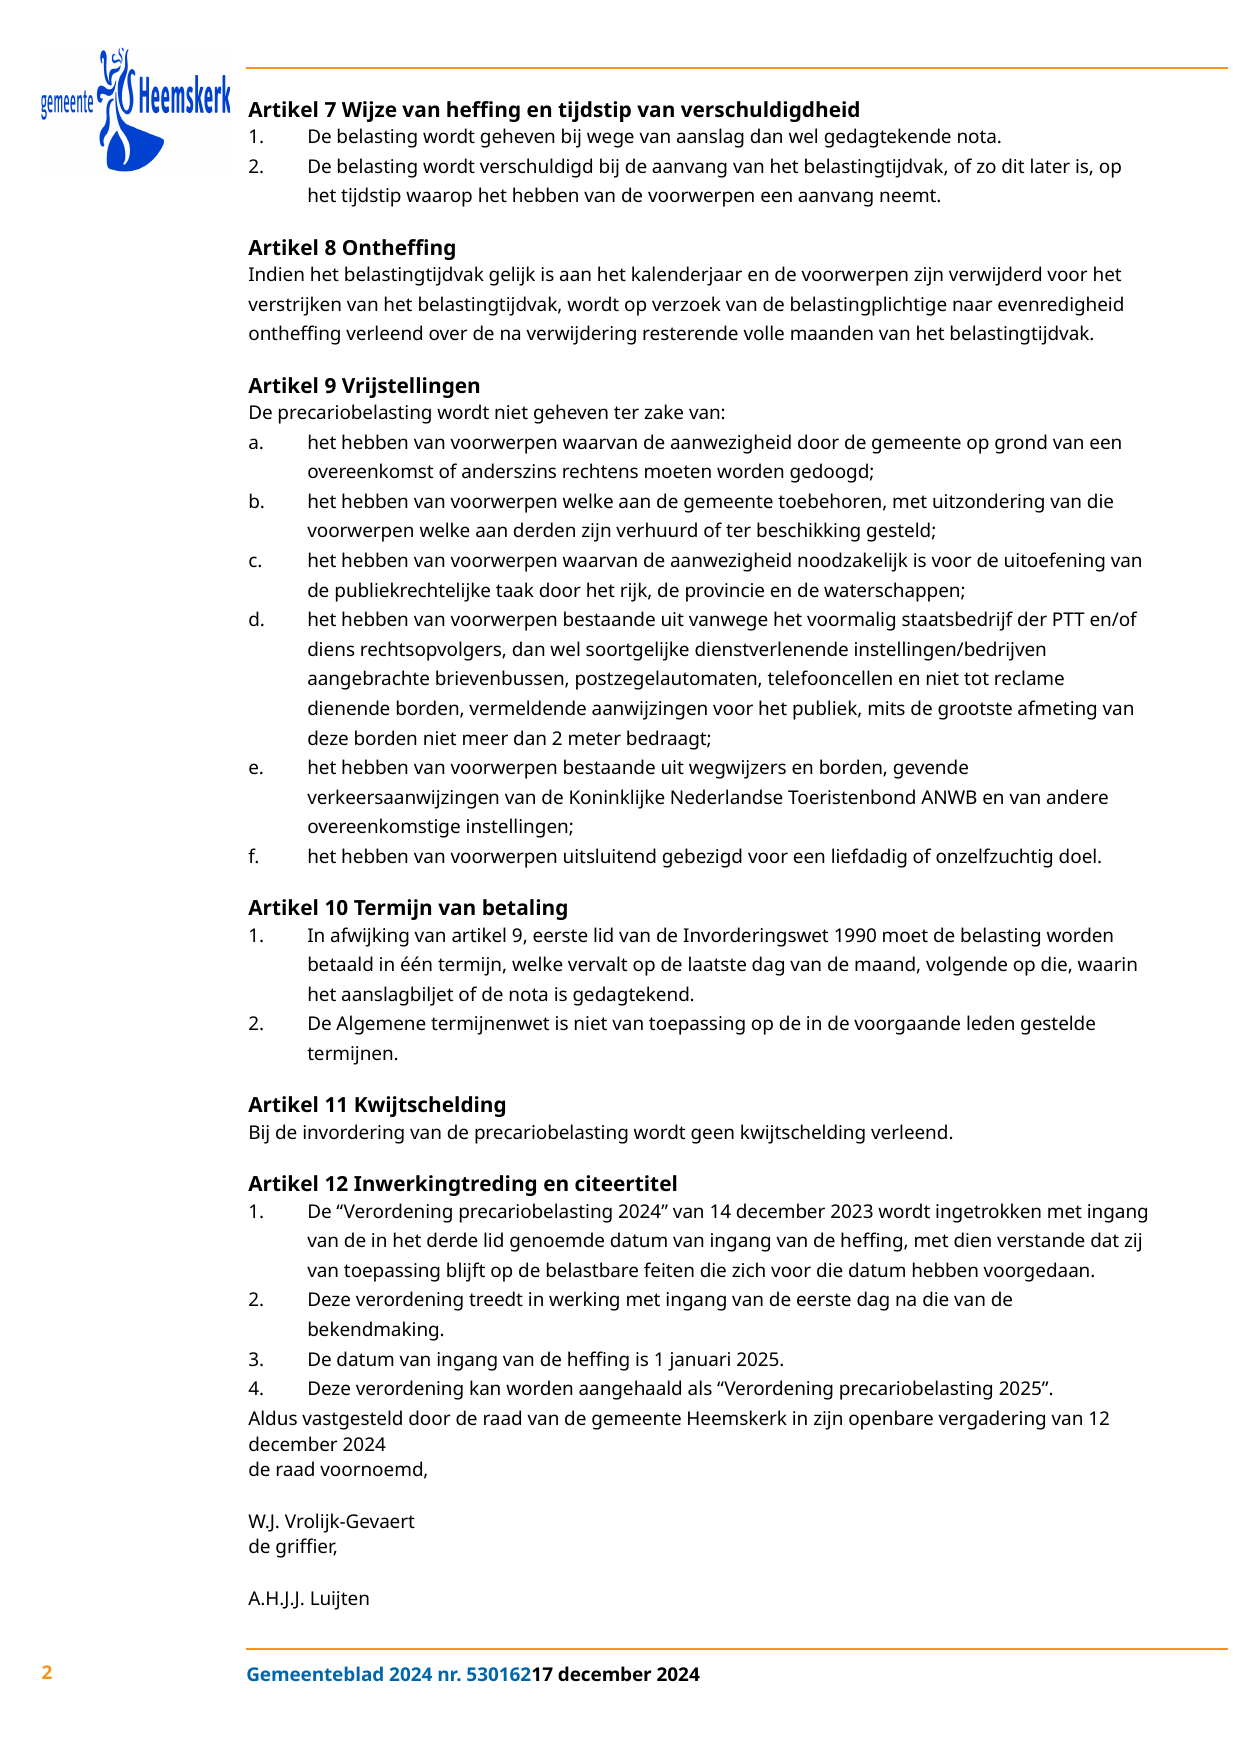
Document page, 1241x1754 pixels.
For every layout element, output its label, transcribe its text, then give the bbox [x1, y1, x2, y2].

text Aldus vastgesteld door de raad van de gemeente Heemskerk in zijn openbare vergadering van 12 december 2024 [248, 1405, 1152, 1456]
list het hebben van voorwerpen waarvan de aanwezigheid door de gemeente op grond van een overeenkomst of anderszins rechtens moeten worden gedoogd; [248, 429, 1152, 484]
list De “Verordening precariobelasting 2024” van 14 december 2023 wordt ingetrokken met ingang van de in het derde lid genoemde datum van ingang van de heffing, met dien verstande dat zij van toepassing blijft op de belastbare feiten die zich voor die datum hebben voorgedaan. [248, 1198, 1152, 1283]
text Artikel 12 Inwerkingtreding en citeertitel [248, 1169, 1152, 1198]
text de raad voornoemd, [248, 1456, 1152, 1482]
text Artikel 11 Kwijtschelding [248, 1091, 1152, 1119]
text de griffier, [248, 1534, 1152, 1559]
text A.H.J.J. Luijten [248, 1585, 1152, 1611]
list De Algemene termijnenwet is niet van toepassing op de in de voorgaande leden gestelde termijnen. [248, 1011, 1152, 1066]
text Indien het belastingtijdvak gelijk is aan het kalenderjaar en de voorwerpen zijn verwijderd voor het verstrijken van het belastingtijdvak, wordt op verzoek van de belastingplichtige naar evenredigheid ontheffing verleend over de na verwijdering resterende volle maanden van het belastingtijdvak. [248, 261, 1152, 346]
list het hebben van voorwerpen waarvan de aanwezigheid noodzakelijk is voor de uitoefening van de publiekrechtelijke taak door het rijk, de provincie en de waterschappen; [248, 547, 1152, 602]
text Bij de invordering van de precariobelasting wordt geen kwijtschelding verleend. [248, 1119, 1152, 1145]
text Artikel 9 Vrijstellingen [248, 371, 1152, 399]
list Deze verordening treedt in werking met ingang van de eerste dag na die van de bekendmaking. [248, 1287, 1152, 1342]
text De precariobelasting wordt niet geheven ter zake van: [248, 399, 1152, 425]
text W.J. Vrolijk-Gevaert [248, 1508, 1152, 1534]
text Artikel 7 Wijze van heffing en tijdstip van verschuldigdheid [248, 95, 1152, 123]
list De belasting wordt verschuldigd bij de aanvang van het belastingtijdvak, of zo dit later is, op het tijdstip waarop het hebben van de voorwerpen een aanvang neemt. [248, 153, 1152, 208]
text Artikel 8 Ontheffing [248, 233, 1152, 261]
list het hebben van voorwerpen welke aan de gemeente toebehoren, met uitzondering van die voorwerpen welke aan derden zijn verhuurd of ter beschikking gesteld; [248, 488, 1152, 543]
list In afwijking van artikel 9, eerste lid van de Invorderingswet 1990 moet de belasting worden betaald in één termijn, welke vervalt op de laatste dag van de maand, volgende op die, waarin het aanslagbiljet of de nota is gedagtekend. [248, 922, 1152, 1007]
list het hebben van voorwerpen bestaande uit vanwege het voormalig staatsbedrijf der PTT en/of diens rechtsopvolgers, dan wel soortgelijke dienstverlenende instellingen/bedrijven aangebrachte brievenbussen, postzegelautomaten, telefooncellen en niet tot reclame dienende borden, vermeldende aanwijzingen voor het publiek, mits de grootste afmeting van deze borden niet meer dan 2 meter bedraagt; [248, 606, 1152, 750]
list het hebben van voorwerpen bestaande uit wegwijzers en borden, gevende verkeersaanwijzingen van de Koninklijke Nederlandse Toeristenbond ANWB en van andere overeenkomstige instellingen; [248, 754, 1152, 839]
list De belasting wordt geheven bij wege van aanslag dan wel gedagtekende nota. [248, 123, 1152, 149]
list De datum van ingang van de heffing is 1 januari 2025. [248, 1346, 1152, 1372]
list Deze verordening kan worden aangehaald als “Verordening precariobelasting 2025”. [248, 1375, 1152, 1401]
list het hebben van voorwerpen uitsluitend gebezigd voor een liefdadig of onzelfzuchtig doel. [248, 843, 1152, 869]
text Artikel 10 Termijn van betaling [248, 893, 1152, 922]
picture [41, 47, 231, 172]
